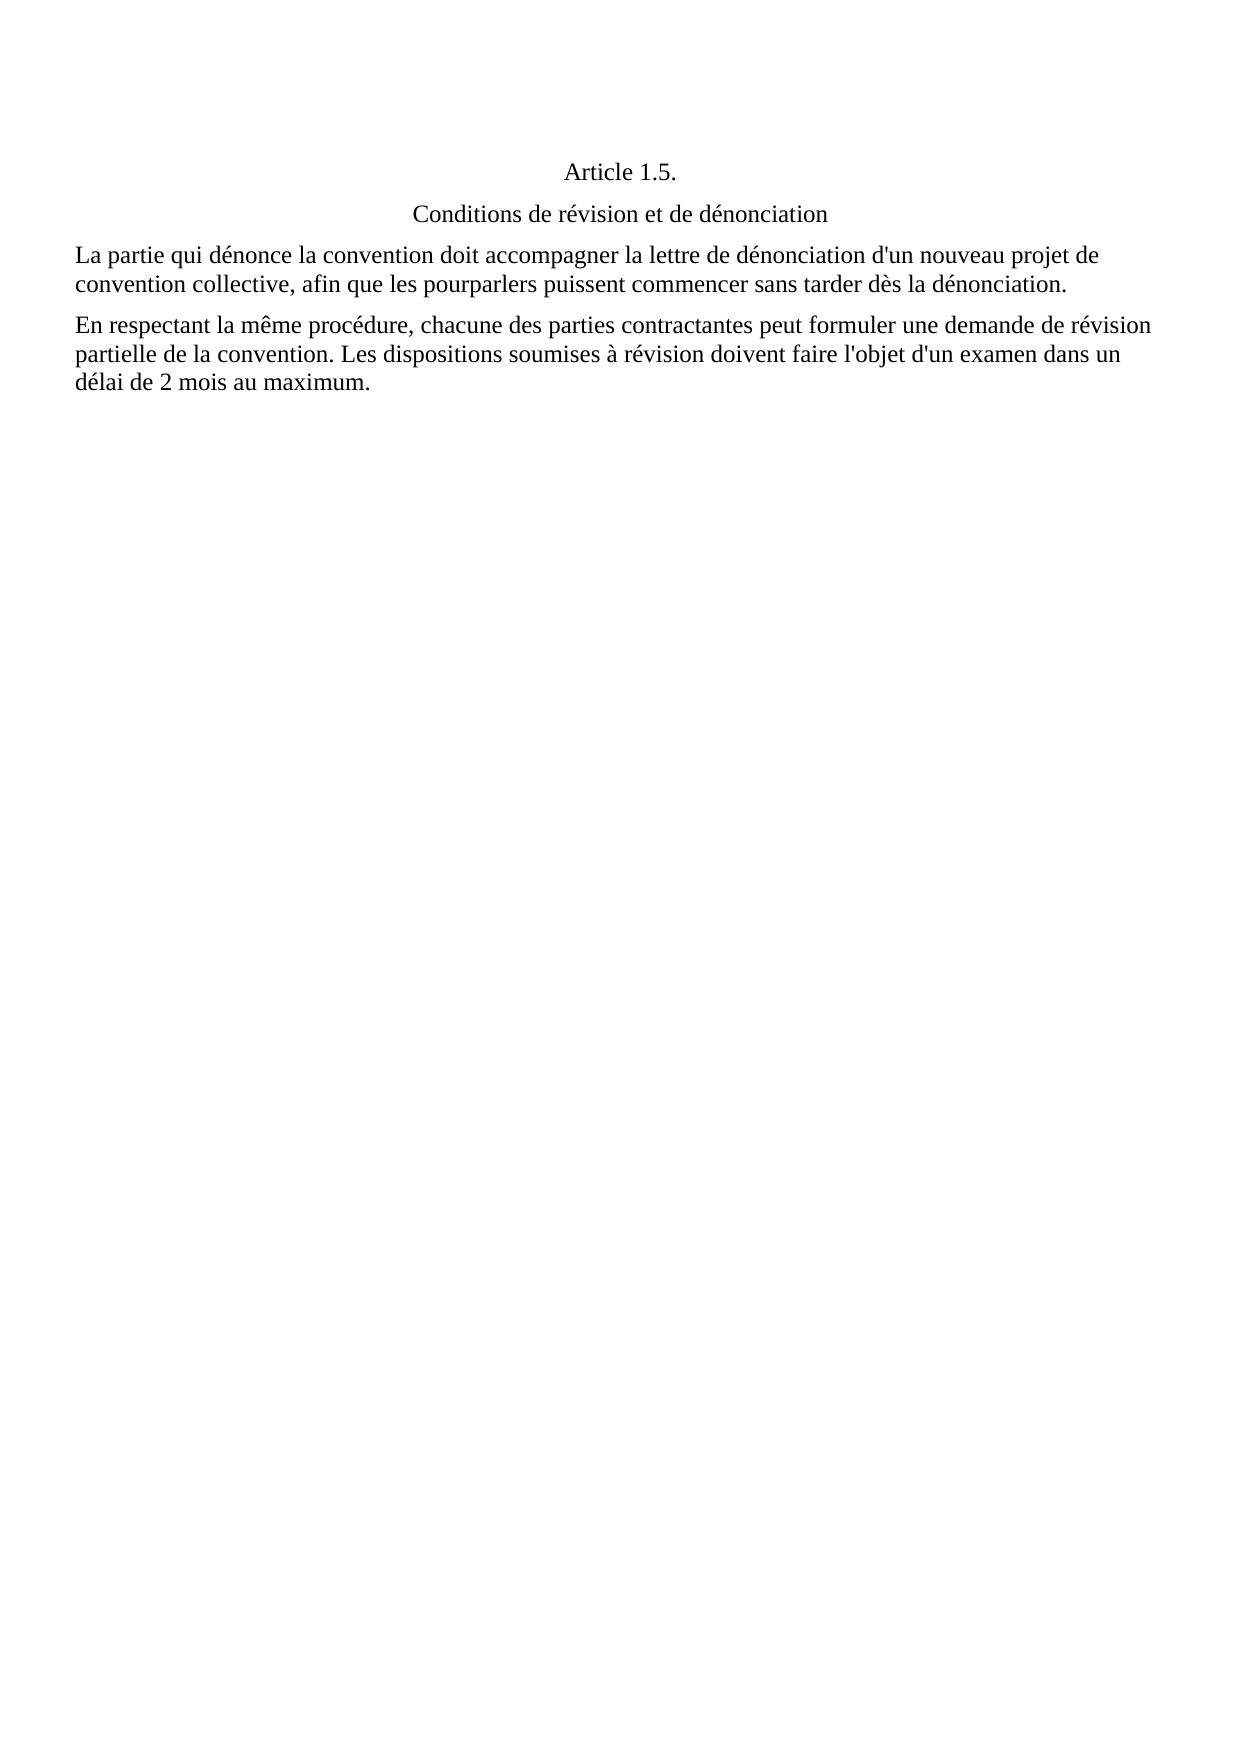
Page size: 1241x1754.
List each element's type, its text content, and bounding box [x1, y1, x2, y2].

text Article 1.5. [75, 157, 1165, 186]
text La partie qui dénonce la convention doit accompagner la lettre de dénonciation d'un nouveau projet de convention collective, afin que les pourparlers puissent commencer sans tarder dès la dénonciation. [75, 240, 1165, 297]
text Conditions de révision et de dénonciation [75, 199, 1165, 227]
text En respectant la même procédure, chacune des parties contractantes peut formuler une demande de révision partielle de la convention. Les dispositions soumises à révision doivent faire l'objet d'un examen dans un délai de 2 mois au maximum. [75, 310, 1165, 396]
